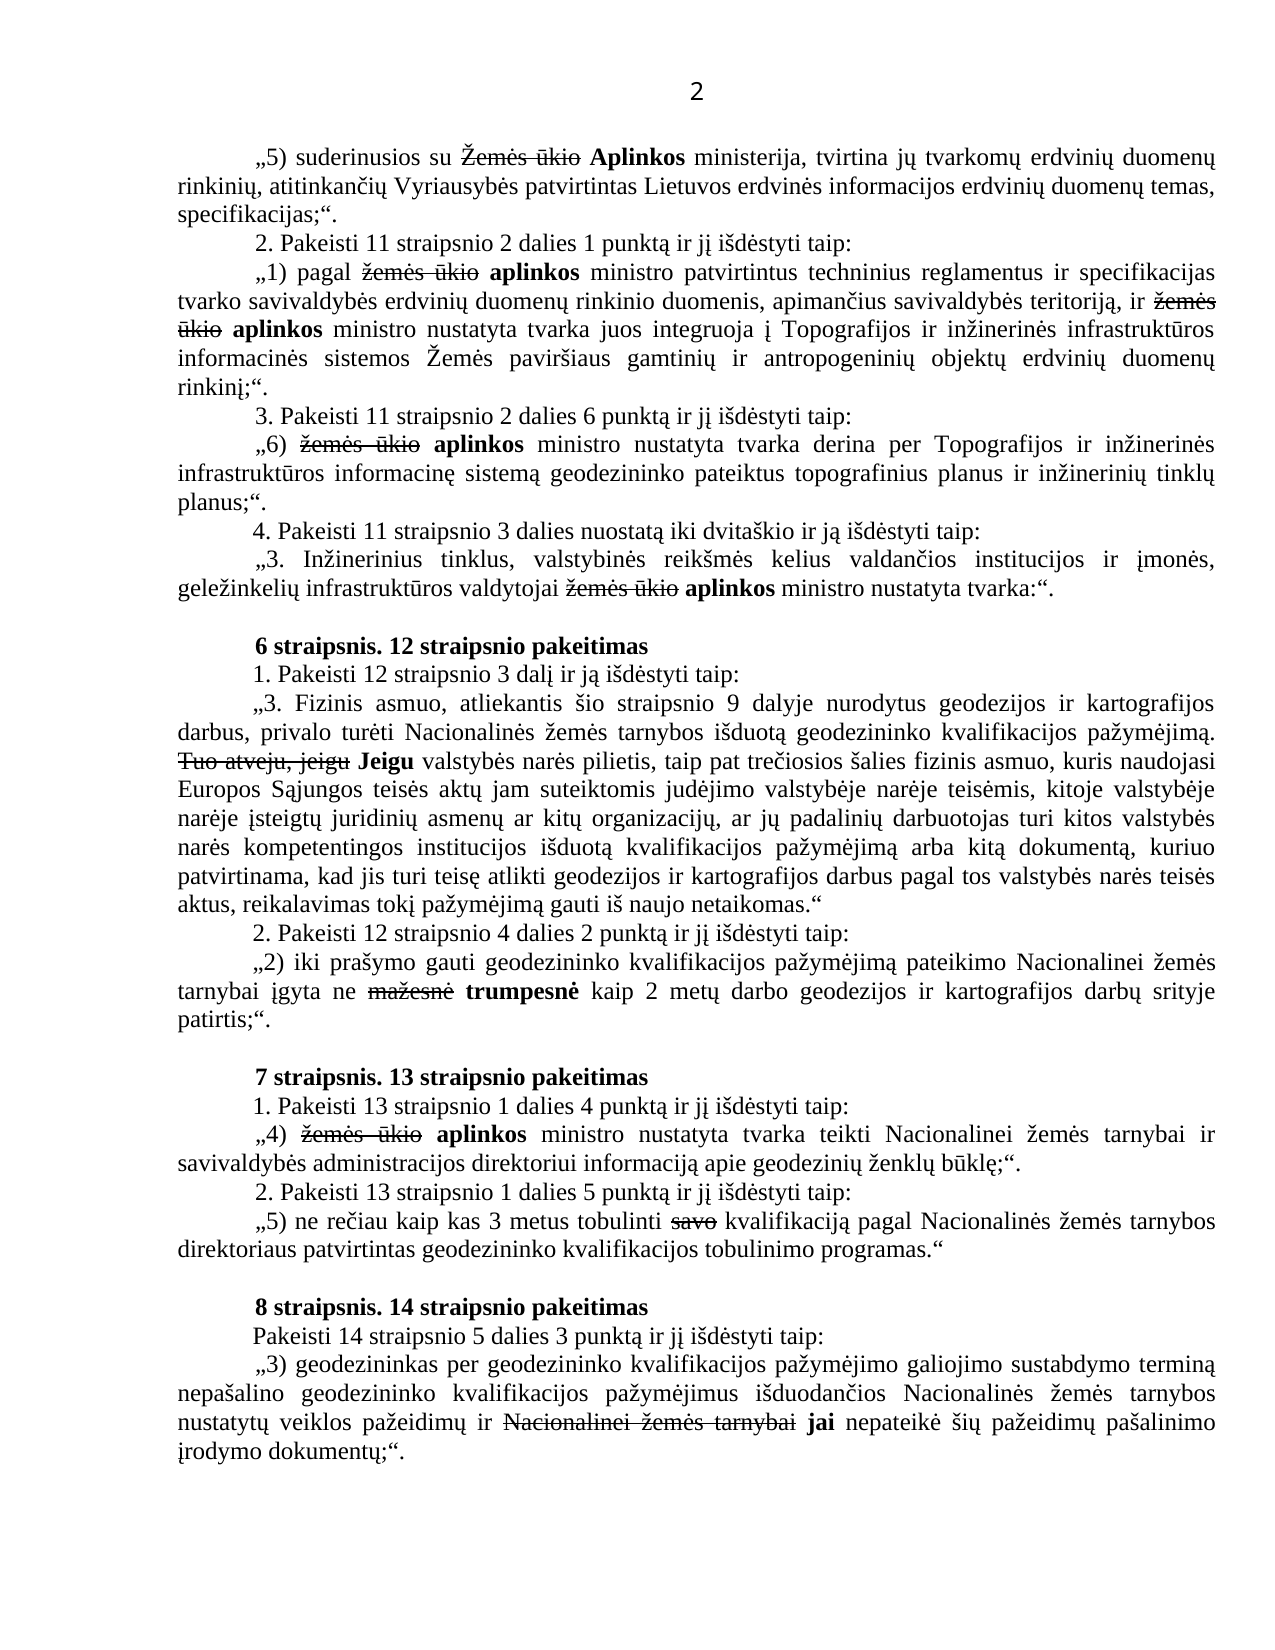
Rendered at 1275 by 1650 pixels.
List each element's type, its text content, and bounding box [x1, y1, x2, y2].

text 7 straipsnis. 13 straipsnio pakeitimas [177, 1062, 1216, 1091]
text „5) ne rečiau kaip kas 3 metus tobulinti savo kvalifikaciją pagal Nacionalinės žemės tarnybos direktoriaus patvirtintas geodezininko kvalifikacijos tobulinimo programas.“ [177, 1206, 1216, 1263]
text 2. Pakeisti 12 straipsnio 4 dalies 2 punktą ir jį išdėstyti taip: [177, 918, 1216, 947]
text 4. Pakeisti 11 straipsnio 3 dalies nuostatą iki dvitaškio ir ją išdėstyti taip: [177, 516, 1216, 544]
text 1. Pakeisti 12 straipsnio 3 dalį ir ją išdėstyti taip: [177, 659, 1216, 688]
text 1. Pakeisti 13 straipsnio 1 dalies 4 punktą ir jį išdėstyti taip: [177, 1091, 1216, 1119]
text Pakeisti 14 straipsnio 5 dalies 3 punktą ir jį išdėstyti taip: [177, 1321, 1216, 1349]
text „3. Fizinis asmuo, atliekantis šio straipsnio 9 dalyje nurodytus geodezijos ir kartografijos darbus, privalo turėti Nacionalinės žemės tarnybos išduotą geodezininko kvalifikacijos pažymėjimą. Tuo atveju, jeigu Jeigu valstybės narės pilietis, taip pat trečiosios šalies fizinis asmuo, kuris naudojasi Europos Sąjungos teisės aktų jam suteiktomis judėjimo valstybėje narėje teisėmis, kitoje valstybėje narėje įsteigtų juridinių asmenų ar kitų organizacijų, ar jų padalinių darbuotojas turi kitos valstybės narės kompetentingos institucijos išduotą kvalifikacijos pažymėjimą arba kitą dokumentą, kuriuo patvirtinama, kad jis turi teisę atlikti geodezijos ir kartografijos darbus pagal tos valstybės narės teisės aktus, reikalavimas tokį pažymėjimą gauti iš naujo netaikomas.“ [177, 688, 1216, 918]
text „3. Inžinerinius tinklus, valstybinės reikšmės kelius valdančios institucijos ir įmonės, geležinkelių infrastruktūros valdytojai žemės ūkio aplinkos ministro nustatyta tvarka:“. [177, 544, 1216, 602]
text 3. Pakeisti 11 straipsnio 2 dalies 6 punktą ir jį išdėstyti taip: [177, 401, 1216, 429]
text „3) geodezininkas per geodezininko kvalifikacijos pažymėjimo galiojimo sustabdymo terminą nepašalino geodezininko kvalifikacijos pažymėjimus išduodančios Nacionalinės žemės tarnybos nustatytų veiklos pažeidimų ir Nacionalinei žemės tarnybai jai nepateikė šių pažeidimų pašalinimo įrodymo dokumentų;“. [177, 1349, 1216, 1464]
text 8 straipsnis. 14 straipsnio pakeitimas [177, 1292, 1216, 1321]
text „1) pagal žemės ūkio aplinkos ministro patvirtintus techninius reglamentus ir specifikacijas tvarko savivaldybės erdvinių duomenų rinkinio duomenis, apimančius savivaldybės teritoriją, ir žemės ūkio aplinkos ministro nustatyta tvarka juos integruoja į Topografijos ir inžinerinės infrastruktūros informacinės sistemos Žemės paviršiaus gamtinių ir antropogeninių objektų erdvinių duomenų rinkinį;“. [177, 257, 1216, 401]
text „4) žemės ūkio aplinkos ministro nustatyta tvarka teikti Nacionalinei žemės tarnybai ir savivaldybės administracijos direktoriui informaciją apie geodezinių ženklų būklę;“. [177, 1119, 1216, 1177]
text 2. Pakeisti 11 straipsnio 2 dalies 1 punktą ir jį išdėstyti taip: [177, 228, 1216, 257]
text „6) žemės ūkio aplinkos ministro nustatyta tvarka derina per Topografijos ir inžinerinės infrastruktūros informacinę sistemą geodezininko pateiktus topografinius planus ir inžinerinių tinklų planus;“. [177, 429, 1216, 516]
text „5) suderinusios su Žemės ūkio Aplinkos ministerija, tvirtina jų tvarkomų erdvinių duomenų rinkinių, atitinkančių Vyriausybės patvirtintas Lietuvos erdvinės informacijos erdvinių duomenų temas, specifikacijas;“. [177, 142, 1216, 228]
text „2) iki prašymo gauti geodezininko kvalifikacijos pažymėjimą pateikimo Nacionalinei žemės tarnybai įgyta ne mažesnė trumpesnė kaip 2 metų darbo geodezijos ir kartografijos darbų srityje patirtis;“. [177, 947, 1216, 1033]
text 6 straipsnis. 12 straipsnio pakeitimas [177, 631, 1216, 659]
text 2. Pakeisti 13 straipsnio 1 dalies 5 punktą ir jį išdėstyti taip: [177, 1177, 1216, 1206]
